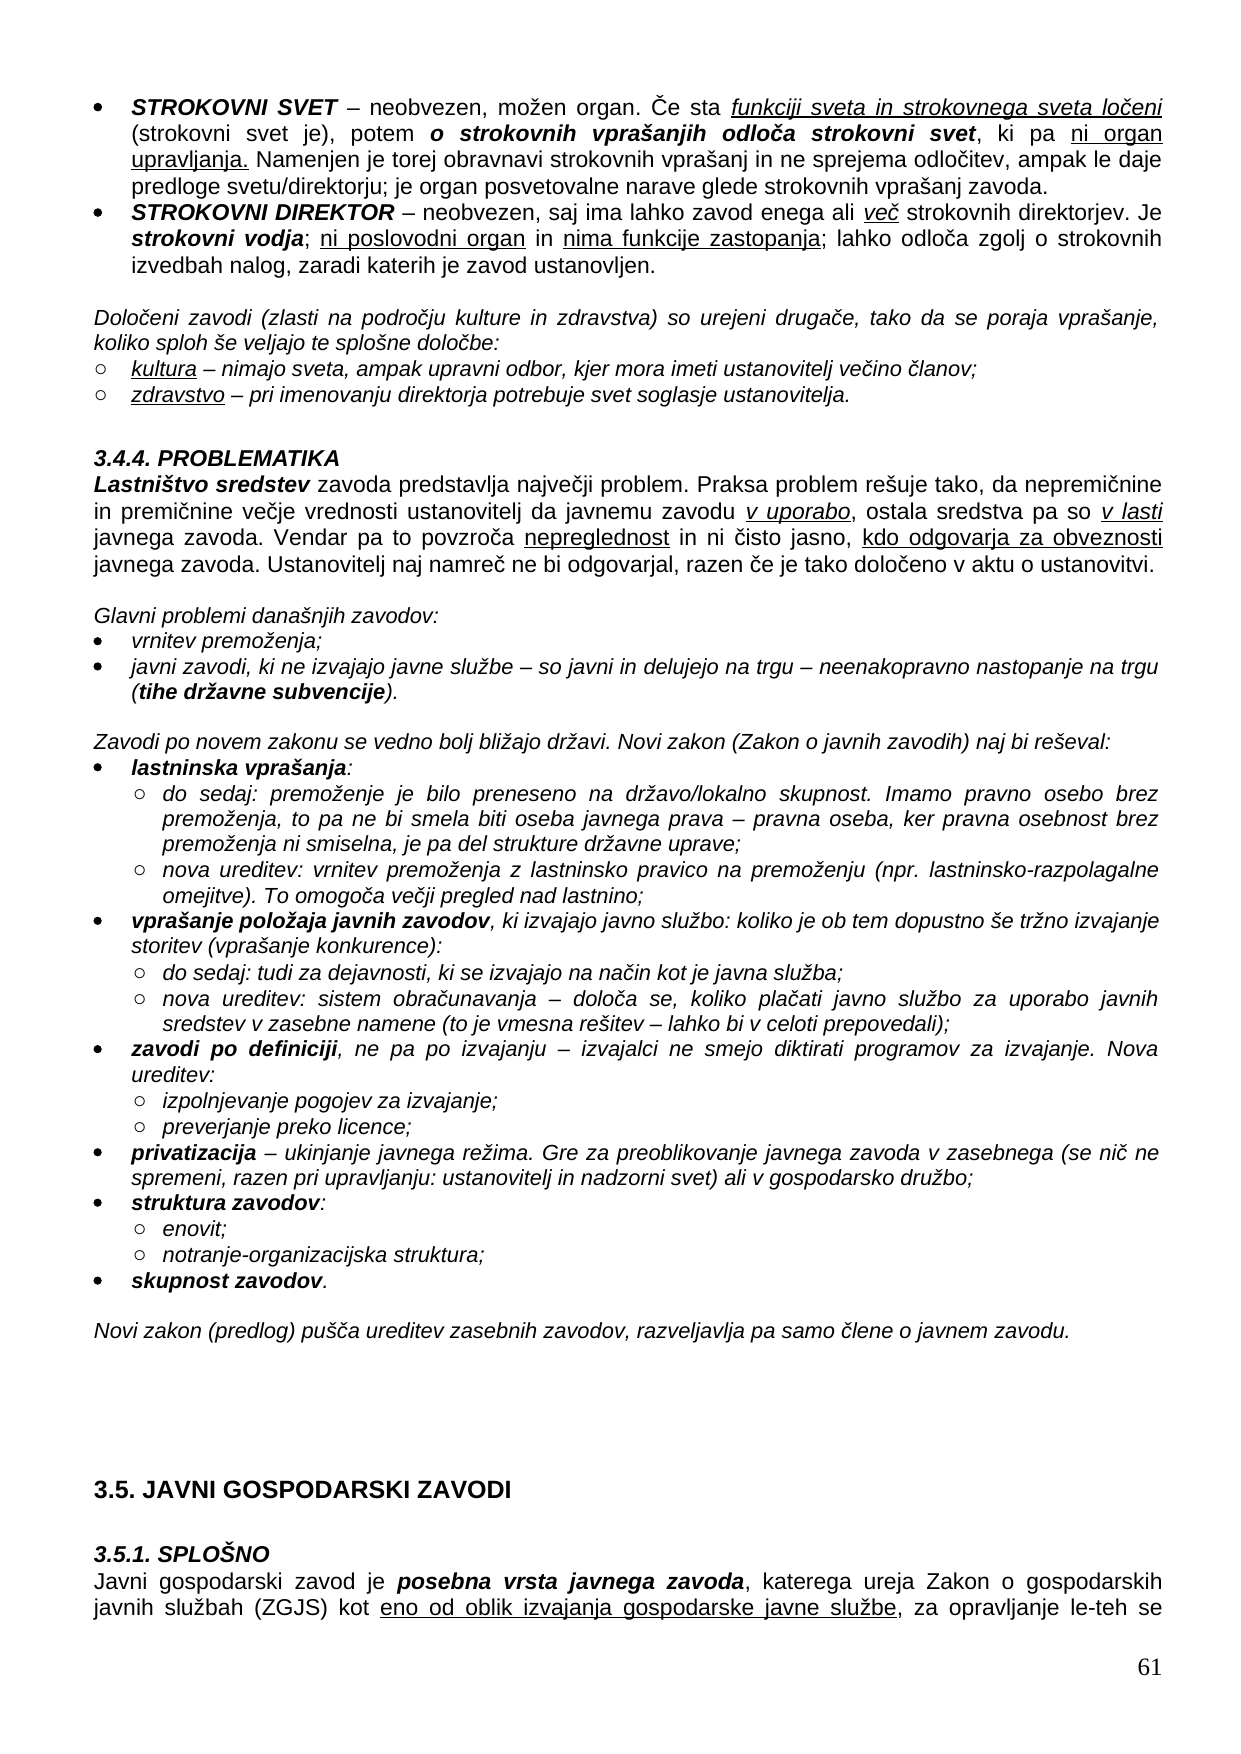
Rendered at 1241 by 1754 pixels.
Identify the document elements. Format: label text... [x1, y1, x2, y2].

list strokovni direktor – neobvezen, saj ima lahko zavod enega ali več strokovnih direktorjev. Je strokovni vodja; ni poslovodni organ in nima funkcije zastopanja; lahko odloča zgolj o strokovnih izvedbah nalog, zaradi katerih je zavod ustanovljen. [94, 199, 1162, 278]
text Lastništvo sredstev zavoda predstavlja največji problem. Praksa problem rešuje tako, da nepremičnine in premičnine večje vrednosti ustanovitelj da javnemu zavodu v uporabo, ostala sredstva pa so v lasti javnega zavoda. Vendar pa to povzroča nepreglednost in ni čisto jasno, kdo odgovarja za obveznosti javnega zavoda. Ustanovitelj naj namreč ne bi odgovarjal, razen če je tako določeno v aktu o ustanovitvi. [94, 471, 1162, 577]
list do sedaj: premoženje je bilo preneseno na državo/lokalno skupnost. Imamo pravno osebo brez premoženja, to pa ne bi smela biti oseba javnega prava – pravna oseba, ker pravna osebnost brez premoženja ni smiselna, je pa del strukture državne uprave; [133, 780, 1162, 856]
list nova ureditev: vrnitev premoženja z lastninsko pravico na premoženju (npr. lastninsko-razpolagalne omejitve). To omogoča večji pregled nad lastnino; [133, 856, 1162, 908]
list vprašanje položaja javnih zavodov, ki izvajajo javno službo: koliko je ob tem dopustno še tržno izvajanje storitev (vprašanje konkurence): [94, 908, 1162, 958]
list kultura – nimajo sveta, ampak upravni odbor, kjer mora imeti ustanovitelj večino članov; [94, 355, 1162, 381]
text Določeni zavodi (zlasti na področju kulture in zdravstva) so urejeni drugače, tako da se poraja vprašanje, koliko sploh še veljajo te splošne določbe: [94, 304, 1162, 355]
list preverjanje preko licence; [133, 1113, 1162, 1139]
list skupnost zavodov. [94, 1268, 1162, 1293]
list lastninska vprašanja: [94, 754, 1162, 780]
subtitle 3.5.1. splošno [94, 1530, 1162, 1568]
text 3.5. Javni gospodarski zavodi [94, 1475, 1162, 1504]
text Novi zakon (predlog) pušča ureditev zasebnih zavodov, razveljavlja pa samo člene o javnem zavodu. [94, 1318, 1162, 1343]
list enovit; [133, 1215, 1162, 1241]
list strokovni svet – neobvezen, možen organ. Če sta funkciji sveta in strokovnega sveta ločeni (strokovni svet je), potem o strokovnih vprašanjih odloča strokovni svet, ki pa ni organ upravljanja. Namenjen je torej obravnavi strokovnih vprašanj in ne sprejema odločitev, ampak le daje predloge svetu/direktorju; je organ posvetovalne narave glede strokovnih vprašanj zavoda. [94, 94, 1162, 199]
list nova ureditev: sistem obračunavanja – določa se, koliko plačati javno službo za uporabo javnih sredstev v zasebne namene (to je vmesna rešitev – lahko bi v celoti prepovedali); [133, 985, 1162, 1036]
list zdravstvo – pri imenovanju direktorja potrebuje svet soglasje ustanovitelja. [94, 381, 1162, 408]
text Glavni problemi današnjih zavodov: [94, 603, 1162, 628]
list vrnitev premoženja; [94, 628, 1162, 654]
list struktura zavodov: [94, 1190, 1162, 1215]
text Zavodi po novem zakonu se vedno bolj bližajo državi. Novi zakon (Zakon o javnih zavodih) naj bi reševal: [94, 729, 1162, 754]
list notranje-organizacijska struktura; [133, 1241, 1162, 1268]
list do sedaj: tudi za dejavnosti, ki se izvajajo na način kot je javna služba; [133, 958, 1162, 985]
list javni zavodi, ki ne izvajajo javne službe – so javni in delujejo na trgu – neenakopravno nastopanje na trgu (tihe državne subvencije). [94, 654, 1162, 704]
subtitle 3.4.4. problematika [94, 434, 1162, 471]
list privatizacija – ukinjanje javnega režima. Gre za preoblikovanje javnega zavoda v zasebnega (se nič ne spremeni, razen pri upravljanju: ustanovitelj in nadzorni svet) ali v gospodarsko družbo; [94, 1139, 1162, 1190]
list zavodi po definiciji, ne pa po izvajanju – izvajalci ne smejo diktirati programov za izvajanje. Nova ureditev: [94, 1036, 1162, 1087]
list izpolnjevanje pogojev za izvajanje; [133, 1087, 1162, 1113]
text Javni gospodarski zavod je posebna vrsta javnega zavoda, katerega ureja Zakon o gospodarskih javnih službah (ZGJS) kot eno od oblik izvajanja gospodarske javne službe, za opravljanje le-teh se [94, 1568, 1162, 1621]
